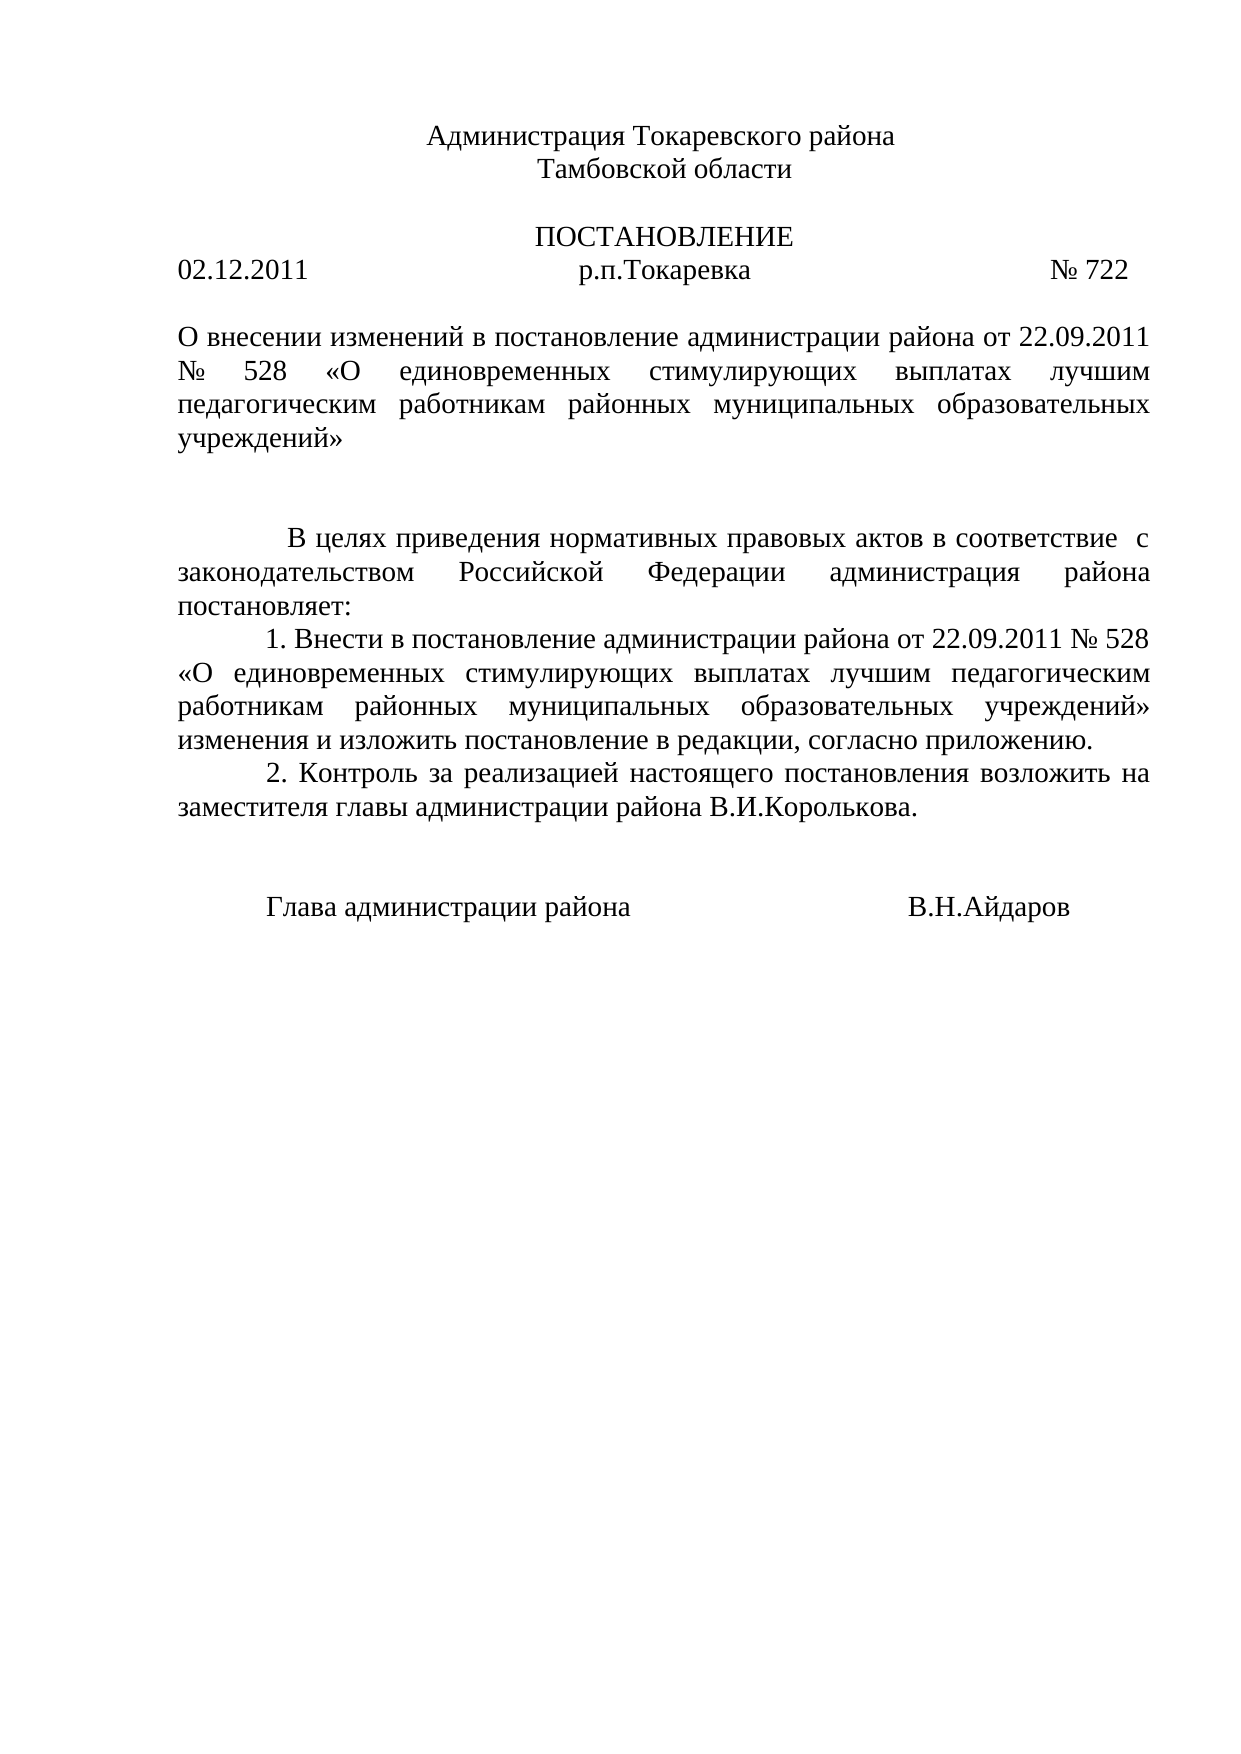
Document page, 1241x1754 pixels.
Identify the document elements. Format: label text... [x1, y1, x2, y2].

text Администрация Токаревского района [177, 118, 1152, 152]
text ПОСТАНОВЛЕНИЕ [177, 219, 1152, 252]
text В целях приведения нормативных правовых актов в соответствие с законодательством Российской Федерации администрация района постановляет: [177, 521, 1151, 621]
text О внесении изменений в постановление администрации района от 22.09.2011 № 528 «О единовременных стимулирующих выплатах лучшим педагогическим работникам районных муниципальных образовательных учреждений» [177, 319, 1151, 453]
text 02.12.2011 р.п.Токаревка № 722 [177, 252, 1152, 286]
text 2. Контроль за реализацией настоящего постановления возложить на заместителя главы администрации района В.И.Королькова. [177, 755, 1151, 822]
text Глава администрации района В.Н.Айдаров [177, 889, 1151, 923]
text Тамбовской области [177, 152, 1152, 185]
text 1. Внести в постановление администрации района от 22.09.2011 № 528 «О единовременных стимулирующих выплатах лучшим педагогическим работникам районных муниципальных образовательных учреждений» изменения и изложить постановление в редакции, согласно приложению. [177, 621, 1151, 755]
